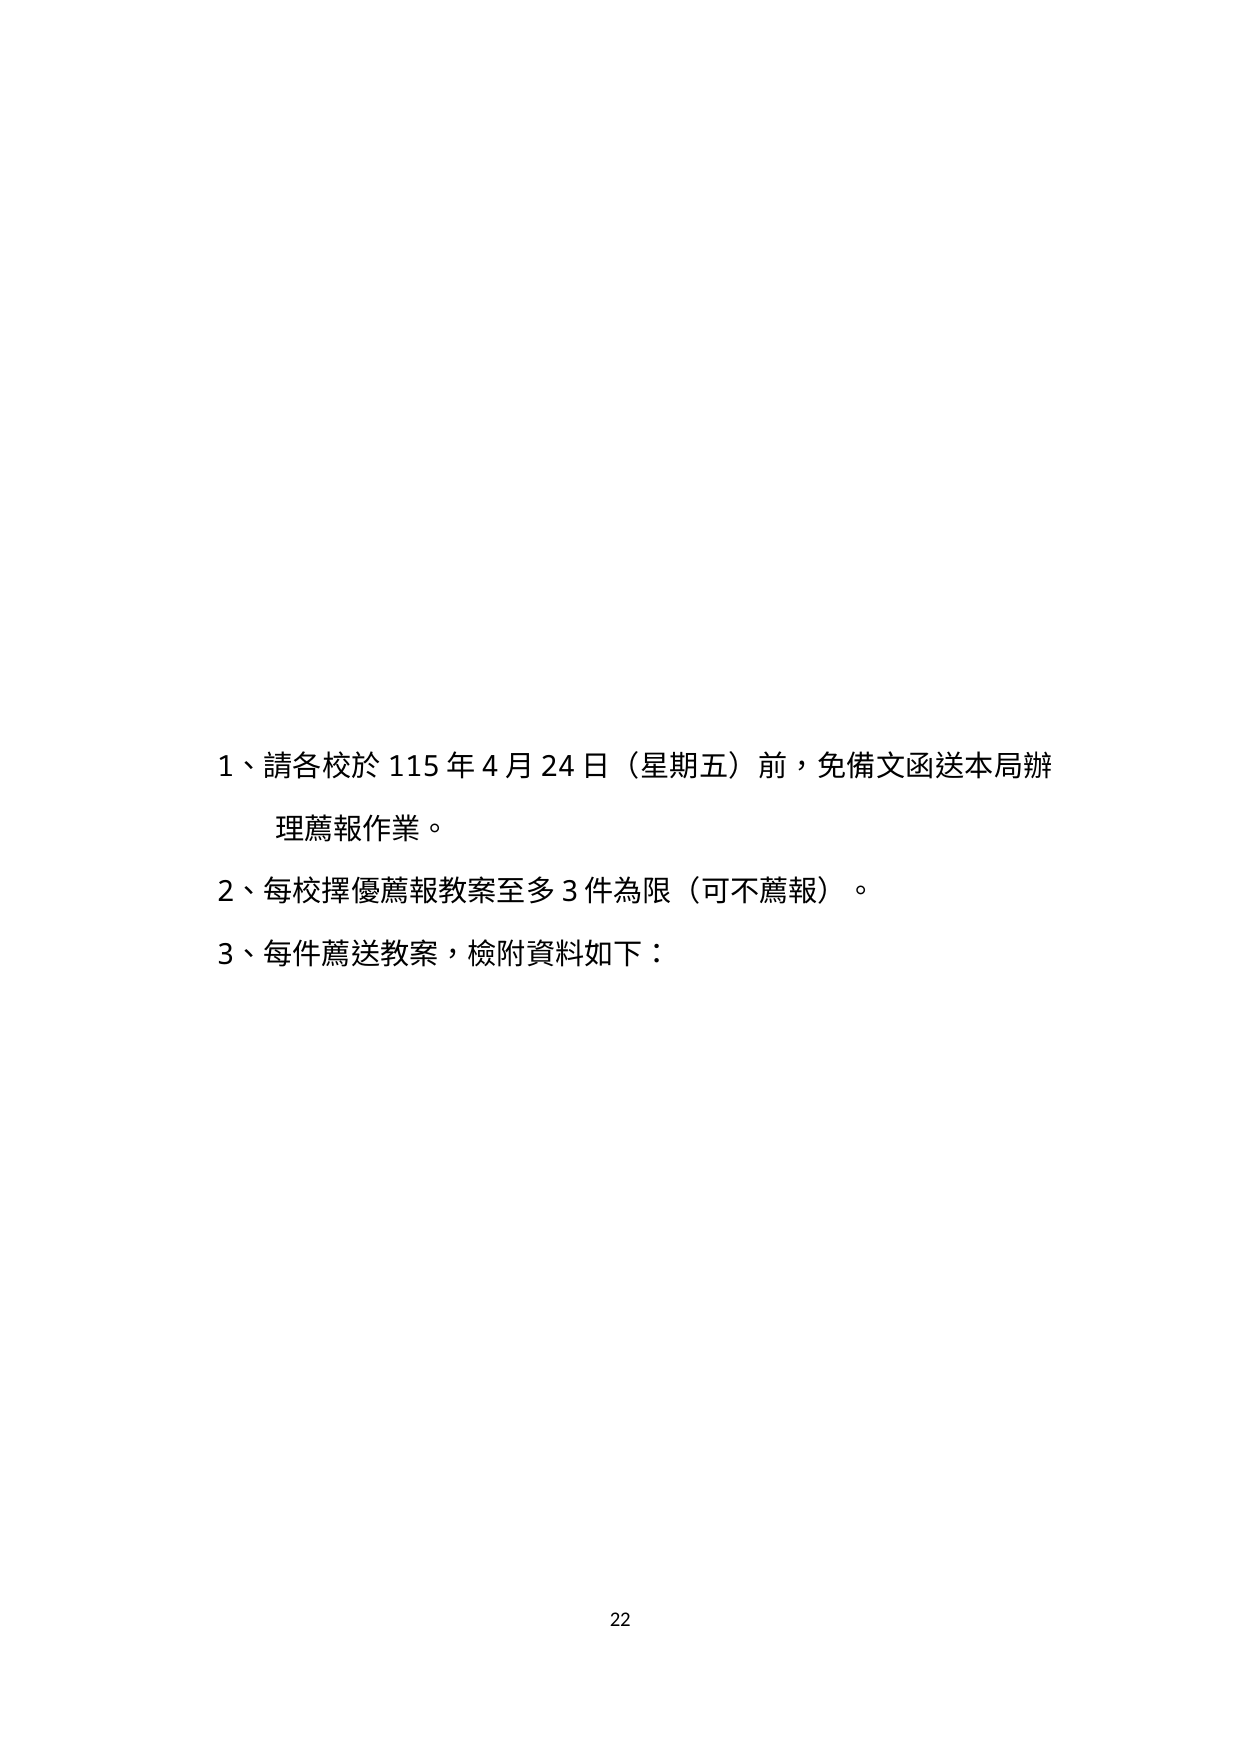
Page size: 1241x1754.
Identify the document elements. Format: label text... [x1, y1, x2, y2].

list 每件薦送教案，檢附資料如下： [217, 910, 1053, 972]
list 每校擇優薦報教案至多3件為限（可不薦報）。 [217, 847, 1053, 910]
list 請各校於115年4月24日（星期五）前，免備文函送本局辦理薦報作業。 [217, 722, 1053, 847]
